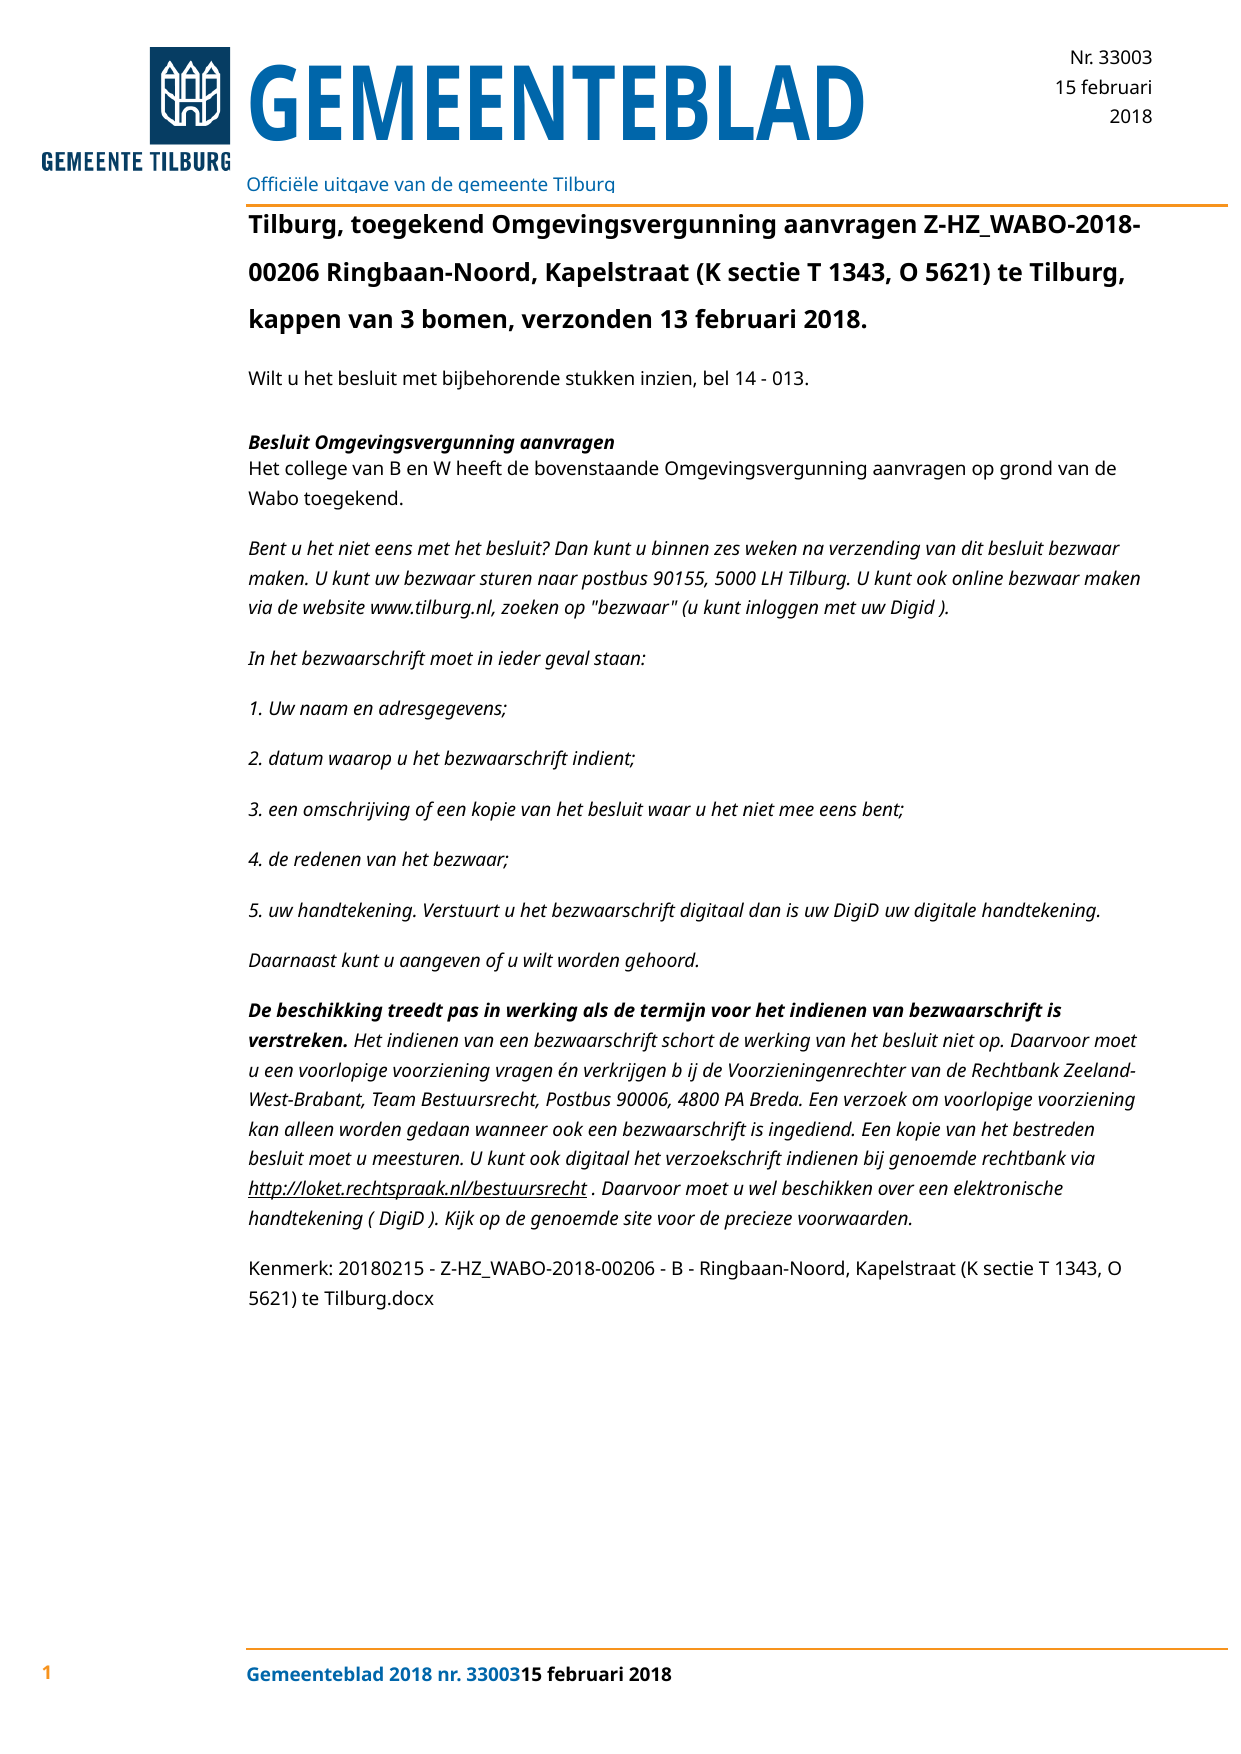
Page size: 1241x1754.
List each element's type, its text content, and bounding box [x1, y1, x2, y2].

text Bent u het niet eens met het besluit? Dan kunt u binnen zes weken na verzending van dit besluit bezwaar maken. U kunt uw bezwaar sturen naar postbus 90155, 5000 LH Tilburg. U kunt ook online bezwaar maken via de website www.tilburg.nl, zoeken op "bezwaar" (u kunt inloggen met uw Digid ). [248, 535, 1152, 620]
text 3. een omschrijving of een kopie van het besluit waar u het niet mee eens bent; [248, 796, 1152, 822]
text Daarnaast kunt u aangeven of u wilt worden gehoord. [248, 947, 1152, 973]
text Kenmerk: 20180215 - Z-HZ_WABO-2018-00206 - B - Ringbaan-Noord, Kapelstraat (K sectie T 1343, O 5621) te Tilburg.docx [248, 1255, 1152, 1311]
text In het bezwaarschrift moet in ieder geval staan: [248, 645, 1152, 671]
text De beschikking treedt pas in werking als de termijn voor het indienen van bezwaarschrift is verstreken. Het indienen van een bezwaarschrift schort de werking van het besluit niet op. Daarvoor moet u een voorlopige voorziening vragen én verkrijgen b ij de Voorzieningenrechter van de Rechtbank Zeeland-West-Brabant, Team Bestuursrecht, Postbus 90006, 4800 PA Breda. Een verzoek om voorlopige voorziening kan alleen worden gedaan wanneer ook een bezwaarschrift is ingediend. Een kopie van het bestreden besluit moet u meesturen. U kunt ook digitaal het verzoekschrift indienen bij genoemde rechtbank via http://loket.rechtspraak.nl/bestuursrecht . Daarvoor moet u wel beschikken over een elektronische handtekening ( DigiD ). Kijk op de genoemde site voor de precieze voorwaarden. [248, 998, 1152, 1231]
text Tilburg, toegekend Omgevingsvergunning aanvragen Z-HZ_WABO-2018-00206 Ringbaan-Noord, Kapelstraat (K sectie T 1343, O 5621) te Tilburg, kappen van 3 bomen, verzonden 13 februari 2018. [248, 207, 1152, 336]
text 2. datum waarop u het bezwaarschrift indient; [248, 746, 1152, 771]
text Het college van B en W heeft de bovenstaande Omgevingsvergunning aanvragen op grond van de Wabo toegekend. [248, 455, 1152, 511]
text 5. uw handtekening. Verstuurt u het bezwaarschrift digitaal dan is uw DigiD uw digitale handtekening. [248, 897, 1152, 923]
text Besluit Omgevingsvergunning aanvragen [248, 429, 1152, 455]
text 4. de redenen van het bezwaar; [248, 846, 1152, 872]
text Wilt u het besluit met bijbehorende stukken inzien, bel 14 - 013. [248, 366, 1152, 391]
picture [41, 47, 231, 172]
text 1. Uw naam en adresgegevens; [248, 695, 1152, 721]
